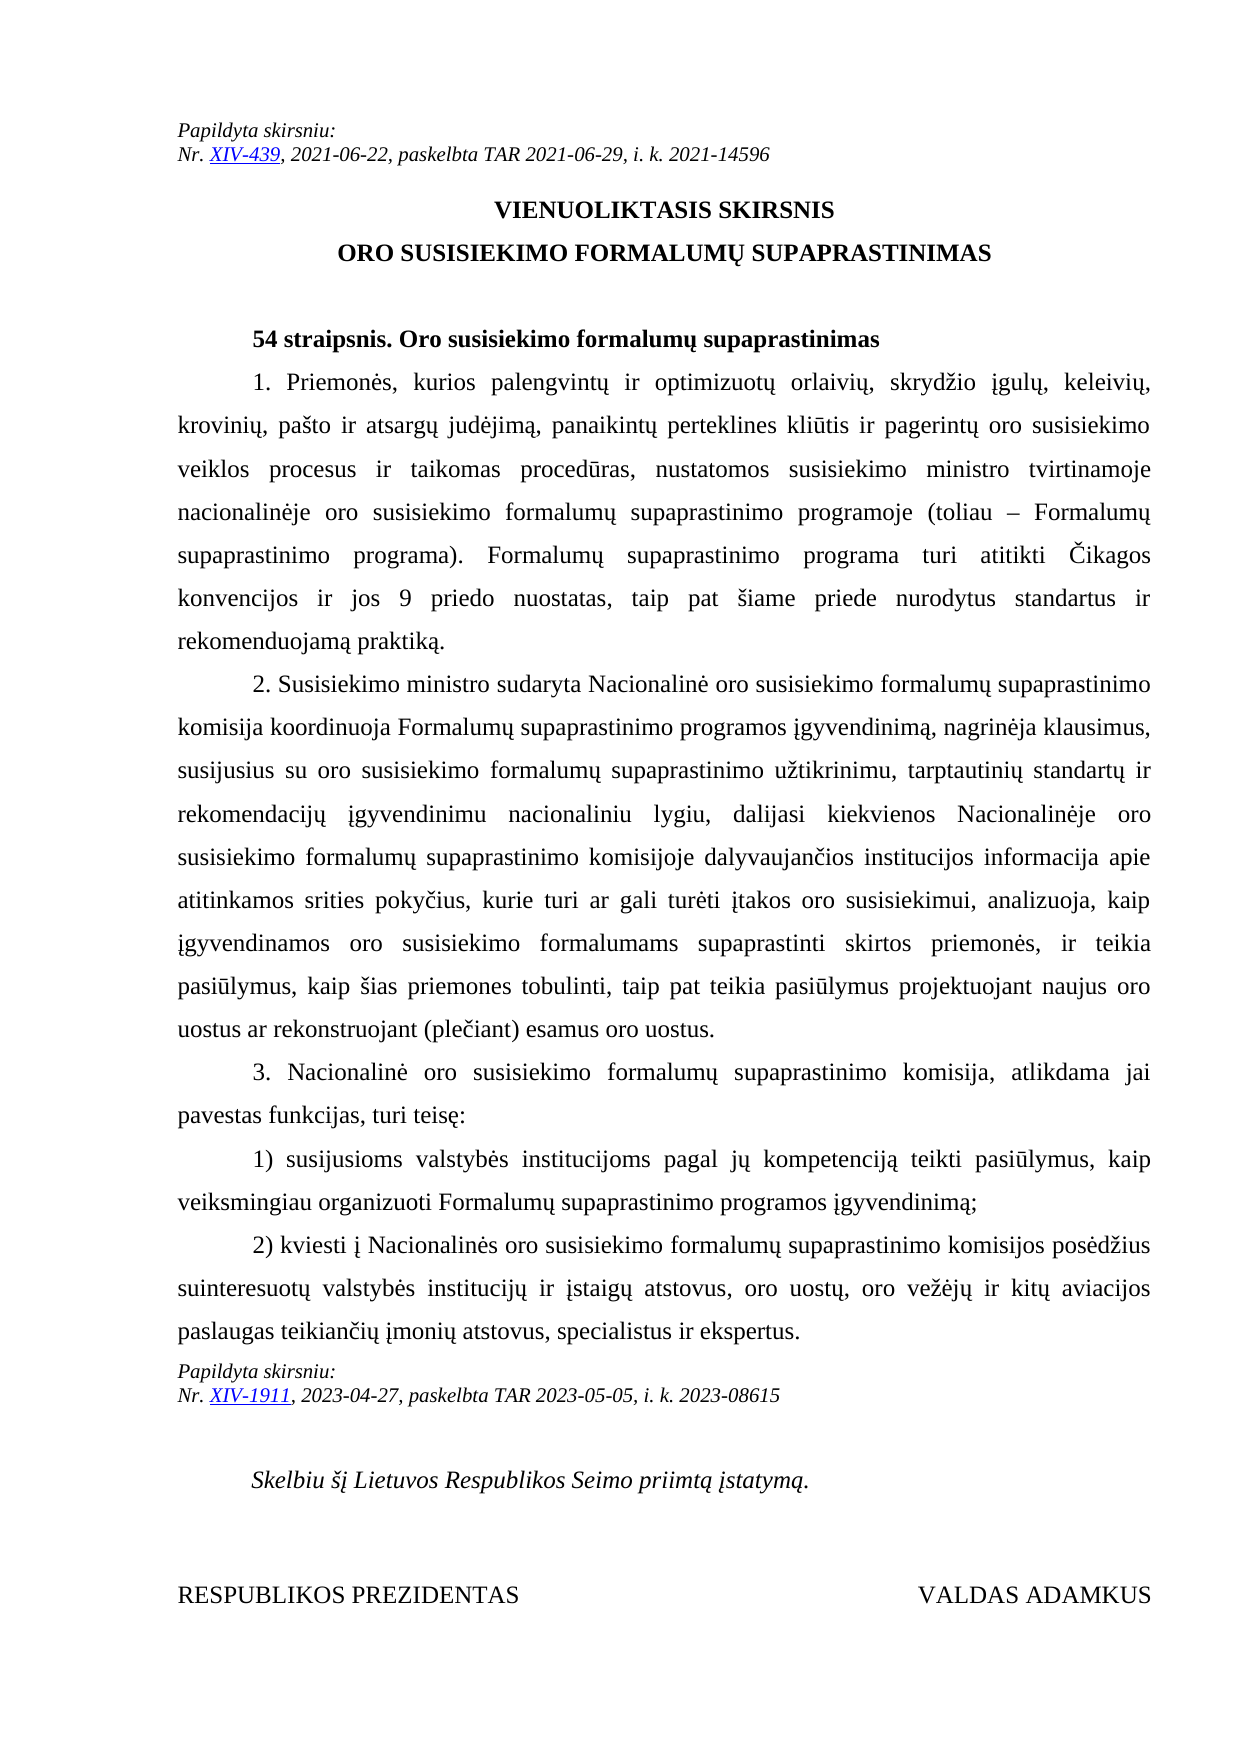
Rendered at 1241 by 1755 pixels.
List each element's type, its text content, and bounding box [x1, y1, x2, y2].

text 3. Nacionalinė oro susisiekimo formalumų supaprastinimo komisija, atlikdama jai pavestas funkcijas, turi teisę: [177, 1057, 1152, 1129]
text Skelbiu šį Lietuvos Respublikos Seimo priimtą įstatymą. [177, 1465, 1152, 1494]
text Nr. XIV-439, 2021-06-22, paskelbta TAR 2021-06-29, i. k. 2021-14596 [177, 142, 1152, 166]
text RESPUBLIKOS PREZIDENTAS VALDAS ADAMKUS [177, 1580, 1152, 1609]
text Papildyta skirsniu: [177, 118, 1152, 142]
text Nr. XIV-1911, 2023-04-27, paskelbta TAR 2023-05-05, i. k. 2023-08615 [177, 1383, 1152, 1407]
text 1. Priemonės, kurios palengvintų ir optimizuotų orlaivių, skrydžio įgulų, keleivių, krovinių, pašto ir atsargų judėjimą, panaikintų perteklines kliūtis ir pagerintų oro susisiekimo veiklos procesus ir taikomas procedūras, nustatomos susisiekimo ministro tvirtinamoje nacionalinėje oro susisiekimo formalumų supaprastinimo programoje (toliau – Formalumų supaprastinimo programa). Formalumų supaprastinimo programa turi atitikti Čikagos konvencijos ir jos 9 priedo nuostatas, taip pat šiame priede nurodytus standartus ir rekomenduojamą praktiką. [177, 367, 1152, 655]
text 2. Susisiekimo ministro sudaryta Nacionalinė oro susisiekimo formalumų supaprastinimo komisija koordinuoja Formalumų supaprastinimo programos įgyvendinimą, nagrinėja klausimus, susijusius su oro susisiekimo formalumų supaprastinimo užtikrinimu, tarptautinių standartų ir rekomendacijų įgyvendinimu nacionaliniu lygiu, dalijasi kiekvienos Nacionalinėje oro susisiekimo formalumų supaprastinimo komisijoje dalyvaujančios institucijos informacija apie atitinkamos srities pokyčius, kurie turi ar gali turėti įtakos oro susisiekimui, analizuoja, kaip įgyvendinamos oro susisiekimo formalumams supaprastinti skirtos priemonės, ir teikia pasiūlymus, kaip šias priemones tobulinti, taip pat teikia pasiūlymus projektuojant naujus oro uostus ar rekonstruojant (plečiant) esamus oro uostus. [177, 669, 1152, 1043]
text 1) susijusioms valstybės institucijoms pagal jų kompetenciją teikti pasiūlymus, kaip veiksmingiau organizuoti Formalumų supaprastinimo programos įgyvendinimą; [177, 1144, 1152, 1216]
text 54 straipsnis. Oro susisiekimo formalumų supaprastinimas [177, 324, 1152, 353]
text 2) kviesti į Nacionalinės oro susisiekimo formalumų supaprastinimo komisijos posėdžius suinteresuotų valstybės institucijų ir įstaigų atstovus, oro uostų, oro vežėjų ir kitų aviacijos paslaugas teikiančių įmonių atstovus, specialistus ir ekspertus. [177, 1230, 1152, 1345]
text ORO SUSISIEKIMO FORMALUMŲ SUPAPRASTINIMAS [177, 238, 1152, 267]
text VIENUOLIKTASIS SKIRSNIS [177, 195, 1152, 224]
text Papildyta skirsniu: [177, 1359, 1152, 1383]
